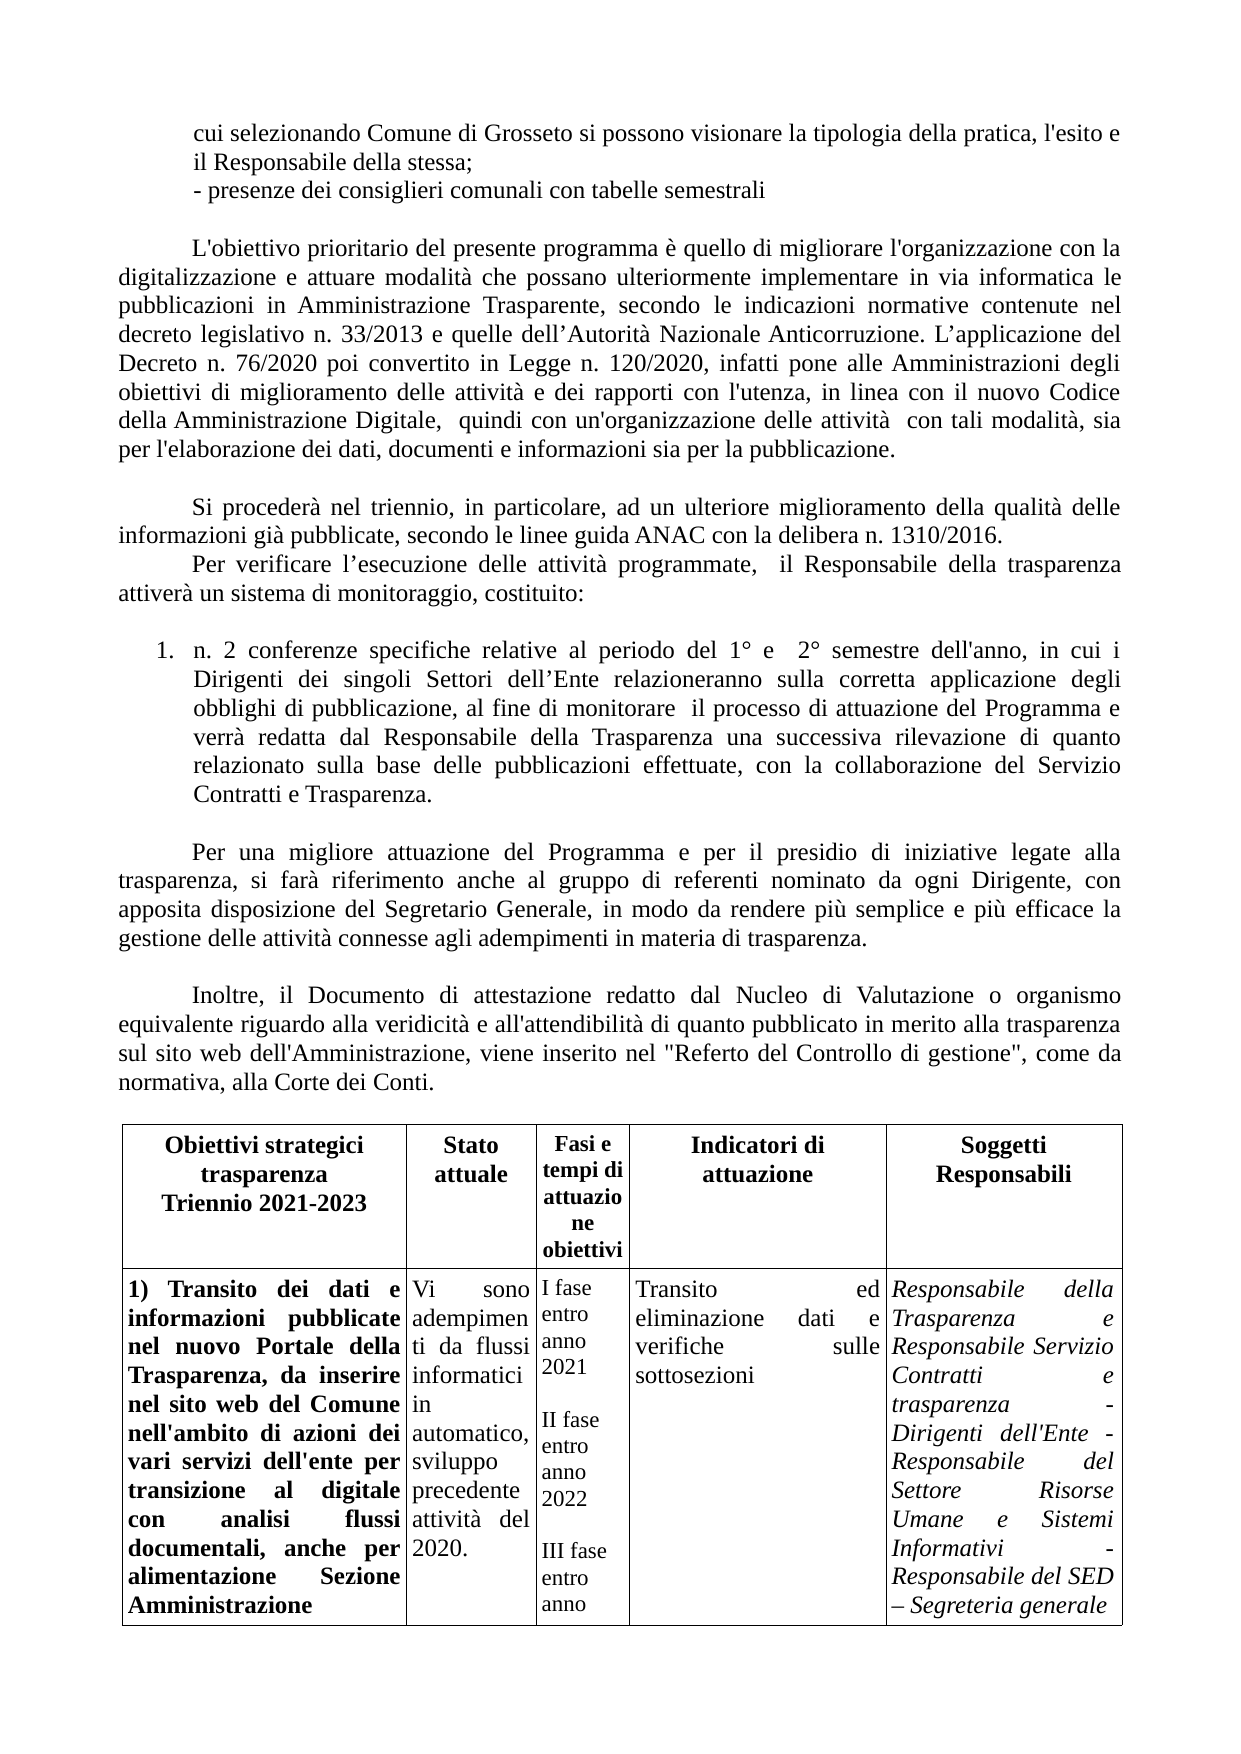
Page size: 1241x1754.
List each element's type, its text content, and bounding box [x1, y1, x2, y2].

list n. 2 conferenze specifiche relative al periodo del 1° e 2° semestre dell'anno, in cui i Dirigenti dei singoli Settori dell’Ente relazioneranno sulla corretta applicazione degli obblighi di pubblicazione, al fine di monitorare il processo di attuazione del Programma e verrà redatta dal Responsabile della Trasparenza una successiva rilevazione di quanto relazionato sulla base delle pubblicazioni effettuate, con la collaborazione del Servizio Contratti e Trasparenza. [156, 636, 1122, 808]
text Per una migliore attuazione del Programma e per il presidio di iniziative legate alla trasparenza, si farà riferimento anche al gruppo di referenti nominato da ogni Dirigente, con apposita disposizione del Segretario Generale, in modo da rendere più semplice e più efficace la gestione delle attività connesse agli adempimenti in materia di trasparenza. [118, 837, 1122, 952]
text Per verificare l’esecuzione delle attività programmate, il Responsabile della trasparenza attiverà un sistema di monitoraggio, costituito: [118, 549, 1122, 607]
list cui selezionando Comune di Grosseto si possono visionare la tipologia della pratica, l'esito e il Responsabile della stessa; [156, 118, 1122, 176]
table_header Soggetti Responsabili [887, 1125, 1122, 1268]
text Inoltre, il Documento di attestazione redatto dal Nucleo di Valutazione o organismo equivalente riguardo alla veridicità e all'attendibilità di quanto pubblicato in merito alla trasparenza sul sito web dell'Amministrazione, viene inserito nel "Referto del Controllo di gestione", come da normativa, alla Corte dei Conti. [118, 981, 1122, 1096]
table_cell Vi sono adempimenti da flussi informatici in automatico, sviluppo precedente attività del 2020. [407, 1269, 536, 1625]
table_cell I fase entro anno 2021 II fase entro anno 2022 III fase entro anno [537, 1269, 629, 1625]
text Si procederà nel triennio, in particolare, ad un ulteriore miglioramento della qualità delle informazioni già pubblicate, secondo le linee guida ANAC con la delibera n. 1310/2016. [118, 492, 1122, 549]
table_cell 1) Transito dei dati e informazioni pubblicate nel nuovo Portale della Trasparenza, da inserire nel sito web del Comune nell'ambito di azioni dei vari servizi dell'ente per transizione al digitale con analisi flussi documentali, anche per alimentazione Sezione Amministrazione [123, 1269, 406, 1625]
table_header Fasi e tempi di attuazione obiettivi [537, 1125, 629, 1268]
list - presenze dei consiglieri comunali con tabelle semestrali [156, 176, 1122, 204]
table_header Obiettivi strategici trasparenza Triennio 2021-2023 [123, 1125, 406, 1268]
table_cell Responsabile della Trasparenza e Responsabile Servizio Contratti e trasparenza - Dirigenti dell'Ente - Responsabile del Settore Risorse Umane e Sistemi Informativi - Responsabile del SED – Segreteria generale [887, 1269, 1122, 1625]
text L'obiettivo prioritario del presente programma è quello di migliorare l'organizzazione con la digitalizzazione e attuare modalità che possano ulteriormente implementare in via informatica le pubblicazioni in Amministrazione Trasparente, secondo le indicazioni normative contenute nel decreto legislativo n. 33/2013 e quelle dell’Autorità Nazionale Anticorruzione. L’applicazione del Decreto n. 76/2020 poi convertito in Legge n. 120/2020, infatti pone alle Amministrazioni degli obiettivi di miglioramento delle attività e dei rapporti con l'utenza, in linea con il nuovo Codice della Amministrazione Digitale, quindi con un'organizzazione delle attività con tali modalità, sia per l'elaborazione dei dati, documenti e informazioni sia per la pubblicazione. [118, 233, 1122, 463]
table_cell Transito ed eliminazione dati e verifiche sulle sottosezioni [630, 1269, 886, 1625]
table_header Indicatori di attuazione [630, 1125, 886, 1268]
table_header Stato attuale [407, 1125, 536, 1268]
